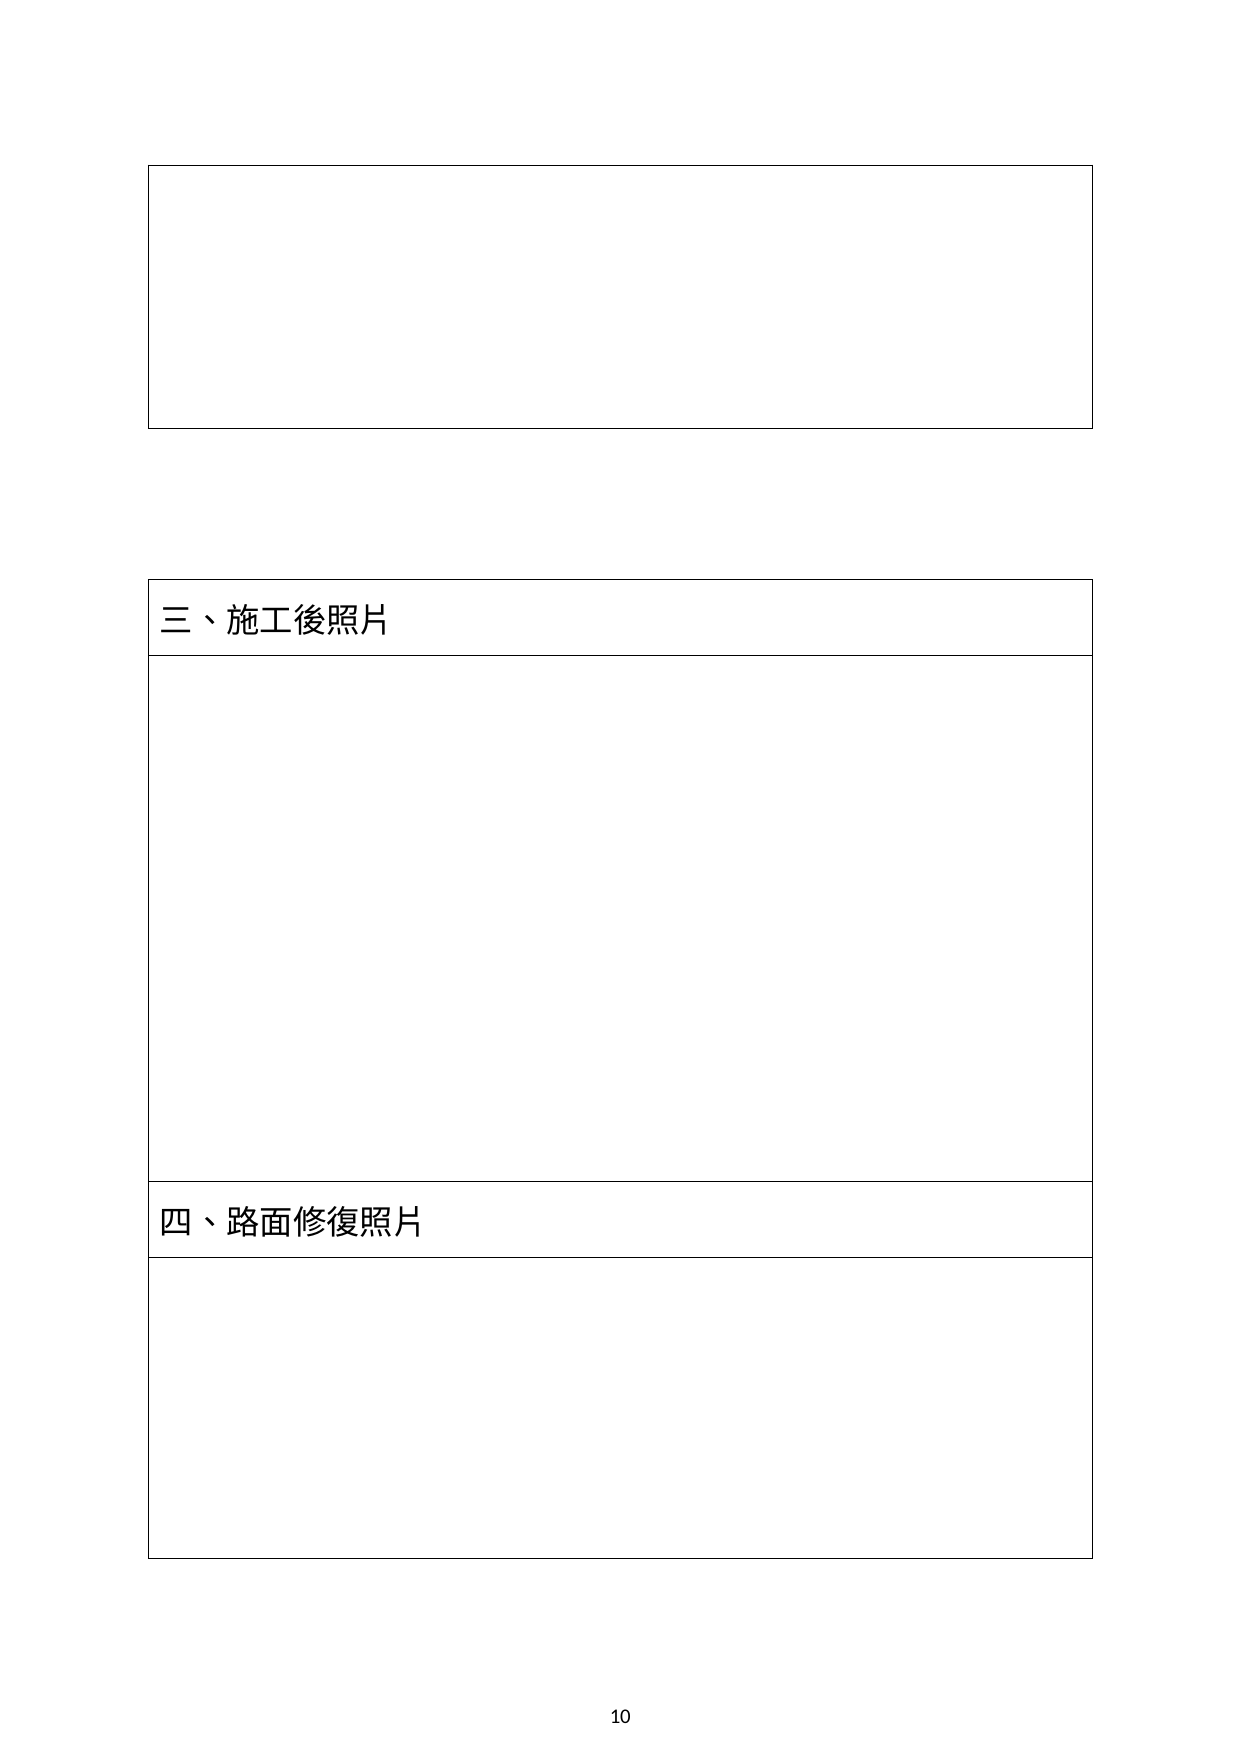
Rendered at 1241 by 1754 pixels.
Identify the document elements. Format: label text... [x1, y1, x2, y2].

table_cell [149, 1258, 1092, 1558]
table_cell 四、路面修復照片 [149, 1182, 1092, 1257]
table_header 三、施工後照片 [149, 580, 1092, 655]
table_cell [149, 656, 1092, 1181]
table_cell [149, 166, 1092, 428]
